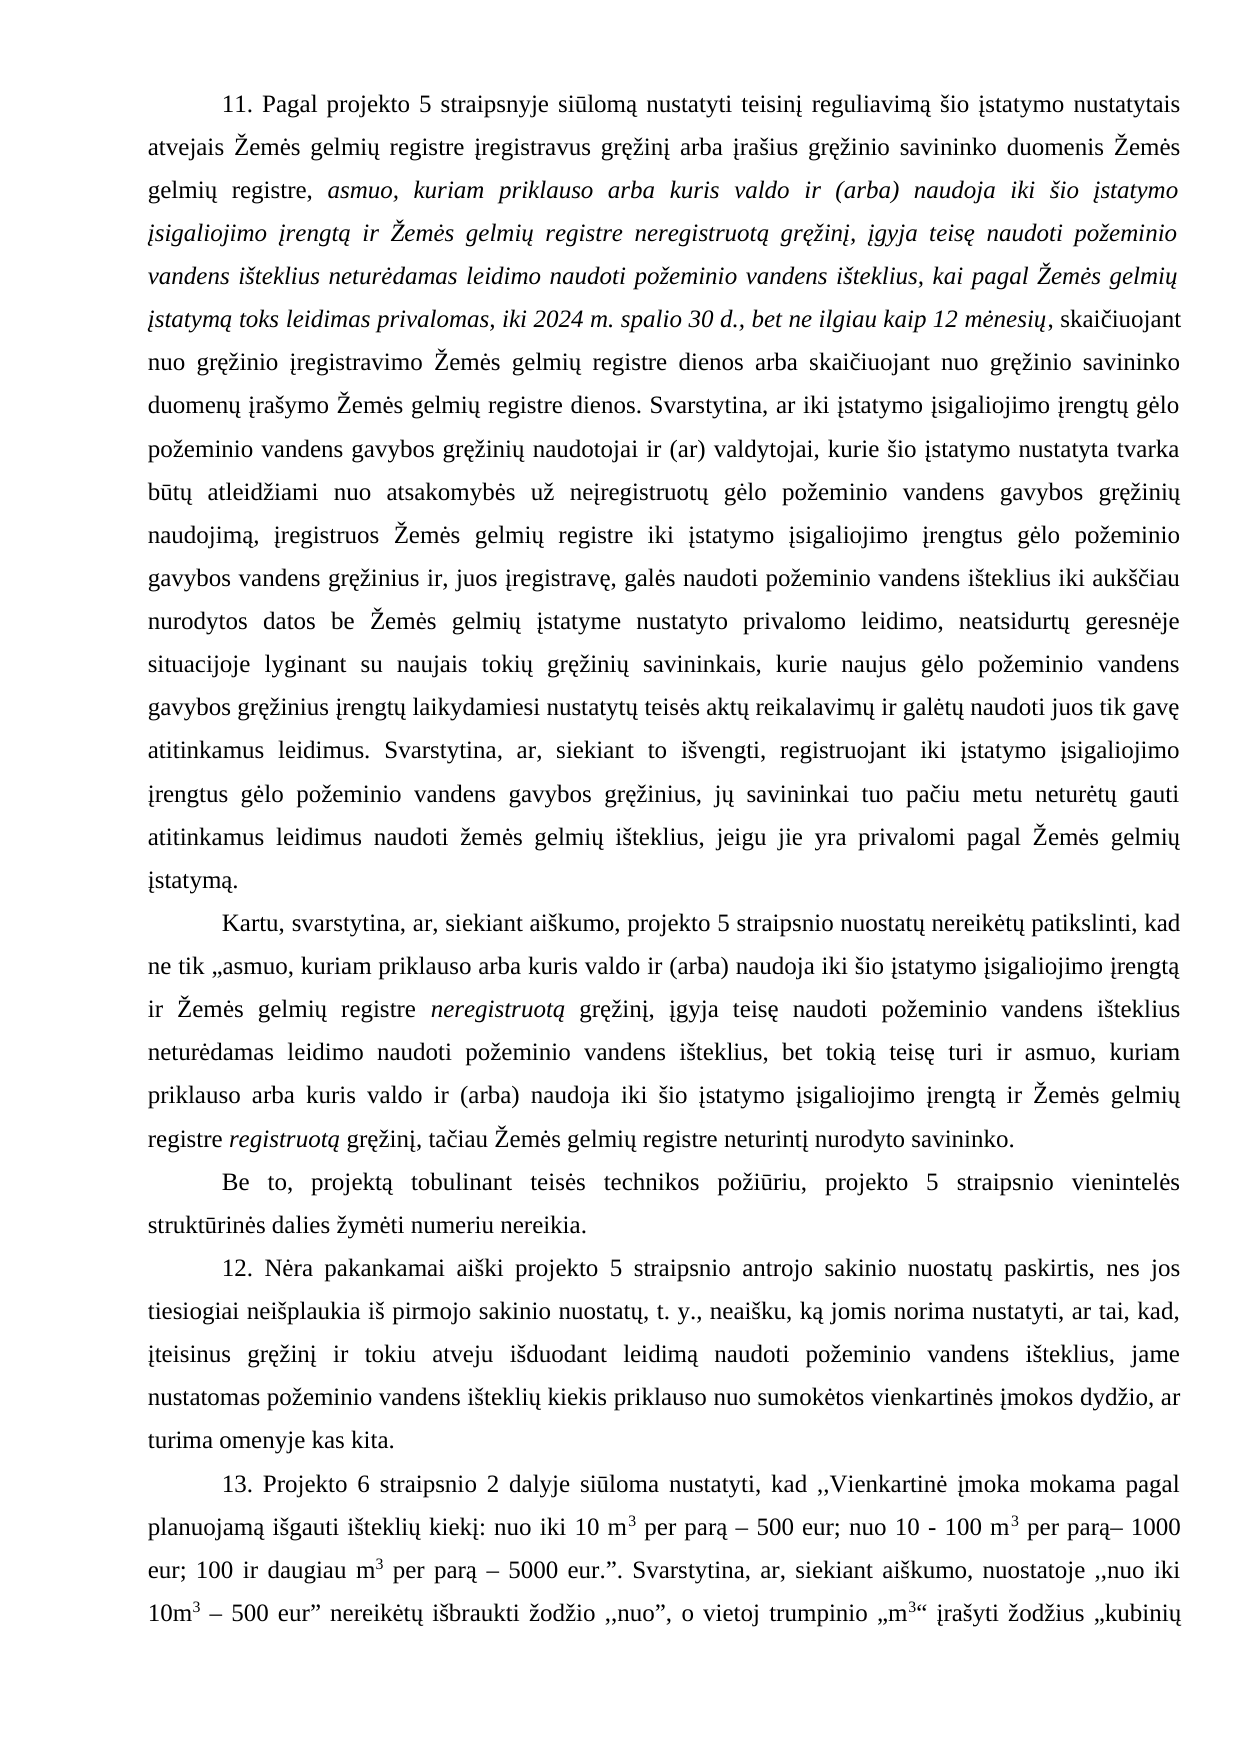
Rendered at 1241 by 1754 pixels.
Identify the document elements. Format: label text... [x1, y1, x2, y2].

text 11. Pagal projekto 5 straipsnyje siūlomą nustatyti teisinį reguliavimą šio įstatymo nustatytais atvejais Žemės gelmių registre įregistravus gręžinį arba įrašius gręžinio savininko duomenis Žemės gelmių registre, asmuo, kuriam priklauso arba kuris valdo ir (arba) naudoja iki šio įstatymo įsigaliojimo įrengtą ir Žemės gelmių registre neregistruotą gręžinį, įgyja teisę naudoti požeminio vandens išteklius neturėdamas leidimo naudoti požeminio vandens išteklius, kai pagal Žemės gelmių įstatymą toks leidimas privalomas, iki 2024 m. spalio 30 d., bet ne ilgiau kaip 12 mėnesių, skaičiuojant nuo gręžinio įregistravimo Žemės gelmių registre dienos arba skaičiuojant nuo gręžinio savininko duomenų įrašymo Žemės gelmių registre dienos. Svarstytina, ar iki įstatymo įsigaliojimo įrengtų gėlo požeminio vandens gavybos gręžinių naudotojai ir (ar) valdytojai, kurie šio įstatymo nustatyta tvarka būtų atleidžiami nuo atsakomybės už neįregistruotų gėlo požeminio vandens gavybos gręžinių naudojimą, įregistruos Žemės gelmių registre iki įstatymo įsigaliojimo įrengtus gėlo požeminio gavybos vandens gręžinius ir, juos įregistravę, galės naudoti požeminio vandens išteklius iki aukščiau nurodytos datos be Žemės gelmių įstatyme nustatyto privalomo leidimo, neatsidurtų geresnėje situacijoje lyginant su naujais tokių gręžinių savininkais, kurie naujus gėlo požeminio vandens gavybos gręžinius įrengtų laikydamiesi nustatytų teisės aktų reikalavimų ir galėtų naudoti juos tik gavę atitinkamus leidimus. Svarstytina, ar, siekiant to išvengti, registruojant iki įstatymo įsigaliojimo įrengtus gėlo požeminio vandens gavybos gręžinius, jų savininkai tuo pačiu metu neturėtų gauti atitinkamus leidimus naudoti žemės gelmių išteklius, jeigu jie yra privalomi pagal Žemės gelmių įstatymą. [148, 89, 1181, 894]
text Be to, projektą tobulinant teisės technikos požiūriu, projekto 5 straipsnio vienintelės struktūrinės dalies žymėti numeriu nereikia. [148, 1167, 1181, 1239]
text Kartu, svarstytina, ar, siekiant aiškumo, projekto 5 straipsnio nuostatų nereikėtų patikslinti, kad ne tik „asmuo, kuriam priklauso arba kuris valdo ir (arba) naudoja iki šio įstatymo įsigaliojimo įrengtą ir Žemės gelmių registre neregistruotą gręžinį, įgyja teisę naudoti požeminio vandens išteklius neturėdamas leidimo naudoti požeminio vandens išteklius, bet tokią teisę turi ir asmuo, kuriam priklauso arba kuris valdo ir (arba) naudoja iki šio įstatymo įsigaliojimo įrengtą ir Žemės gelmių registre registruotą gręžinį, tačiau Žemės gelmių registre neturintį nurodyto savininko. [148, 908, 1181, 1152]
text 13. Projekto 6 straipsnio 2 dalyje siūloma nustatyti, kad ,,Vienkartinė įmoka mokama pagal planuojamą išgauti išteklių kiekį: nuo iki 10 m3 per parą – 500 eur; nuo 10 - 100 m3 per parą– 1000 eur; 100 ir daugiau m3 per parą – 5000 eur.”. Svarstytina, ar, siekiant aiškumo, nuostatoje ,,nuo iki 10m3 – 500 eur” nereikėtų išbraukti žodžio ,,nuo”, o vietoj trumpinio „m3“ įrašyti žodžius „kubinių [148, 1469, 1181, 1627]
text 12. Nėra pakankamai aiški projekto 5 straipsnio antrojo sakinio nuostatų paskirtis, nes jos tiesiogiai neišplaukia iš pirmojo sakinio nuostatų, t. y., neaišku, ką jomis norima nustatyti, ar tai, kad, įteisinus gręžinį ir tokiu atveju išduodant leidimą naudoti požeminio vandens išteklius, jame nustatomas požeminio vandens išteklių kiekis priklauso nuo sumokėtos vienkartinės įmokos dydžio, ar turima omenyje kas kita. [148, 1253, 1181, 1454]
